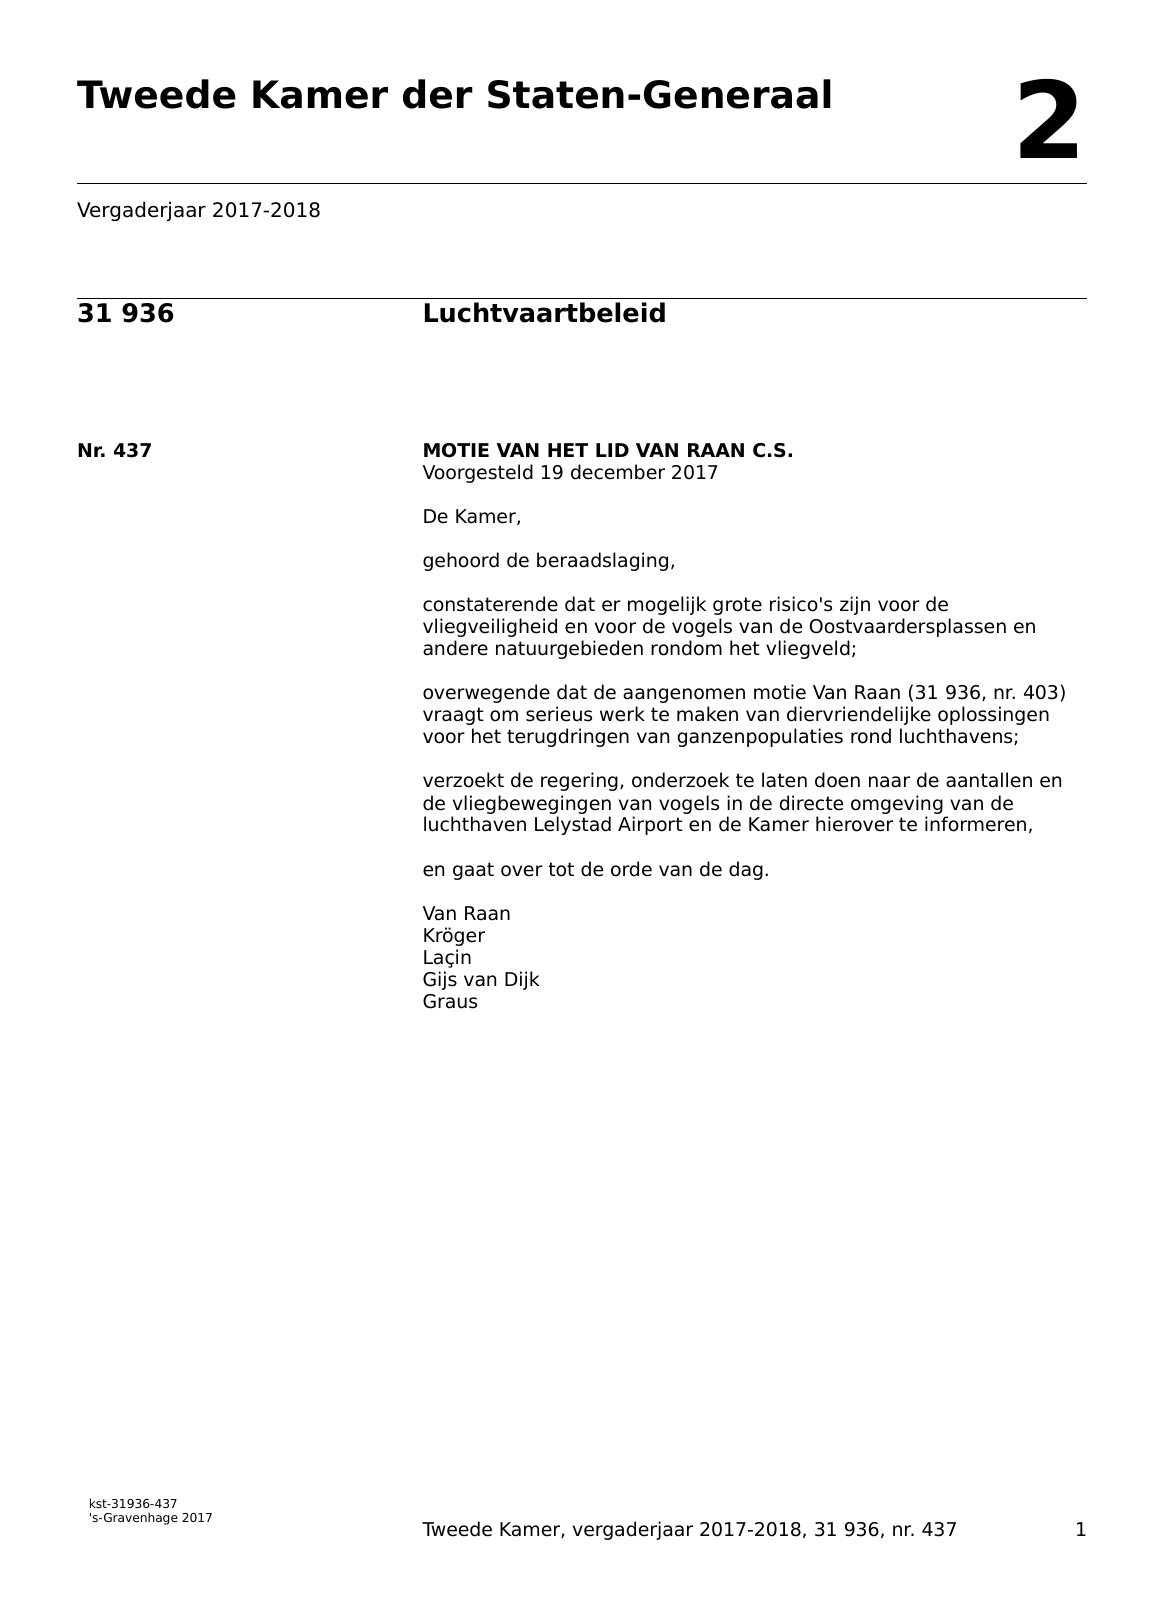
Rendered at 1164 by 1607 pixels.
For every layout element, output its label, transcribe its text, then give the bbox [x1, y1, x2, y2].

text gehoord de beraadslaging, [422, 550, 1087, 572]
text 's-Gravenhage 2017 [88, 1511, 323, 1525]
text constaterende dat er mogelijk grote risico's zijn voor de vliegveiligheid en voor de vogels van de Oostvaardersplassen en andere natuurgebieden rondom het vliegveld; [422, 594, 1087, 660]
text verzoekt de regering, onderzoek te laten doen naar de aantallen en de vliegbewegingen van vogels in de directe omgeving van de luchthaven Lelystad Airport en de Kamer hierover te informeren, [422, 770, 1087, 836]
table_header 2 [886, 59, 1087, 183]
text Voorgesteld 19 december 2017 [422, 462, 1087, 484]
text Graus [422, 991, 1087, 1013]
text De Kamer, [422, 506, 1087, 528]
text Van Raan [422, 903, 1087, 925]
subtitle 31 936 Luchtvaartbeleid [77, 299, 1087, 329]
subtitle Nr. 437 MOTIE VAN HET LID VAN RAAN C.S. [77, 440, 1087, 462]
text Gijs van Dijk [422, 969, 1087, 991]
table_header Tweede Kamer der Staten-Generaal [77, 59, 886, 183]
text overwegende dat de aangenomen motie Van Raan (31 936, nr. 403) vraagt om serieus werk te maken van diervriendelijke oplossingen voor het terugdringen van ganzenpopulaties rond luchthavens; [422, 682, 1087, 748]
text kst-31936-437 [88, 1497, 323, 1511]
text Kröger [422, 925, 1087, 947]
table_cell Vergaderjaar 2017-2018 [77, 184, 1087, 298]
text en gaat over tot de orde van de dag. [422, 858, 1087, 881]
text Laçin [422, 947, 1087, 969]
